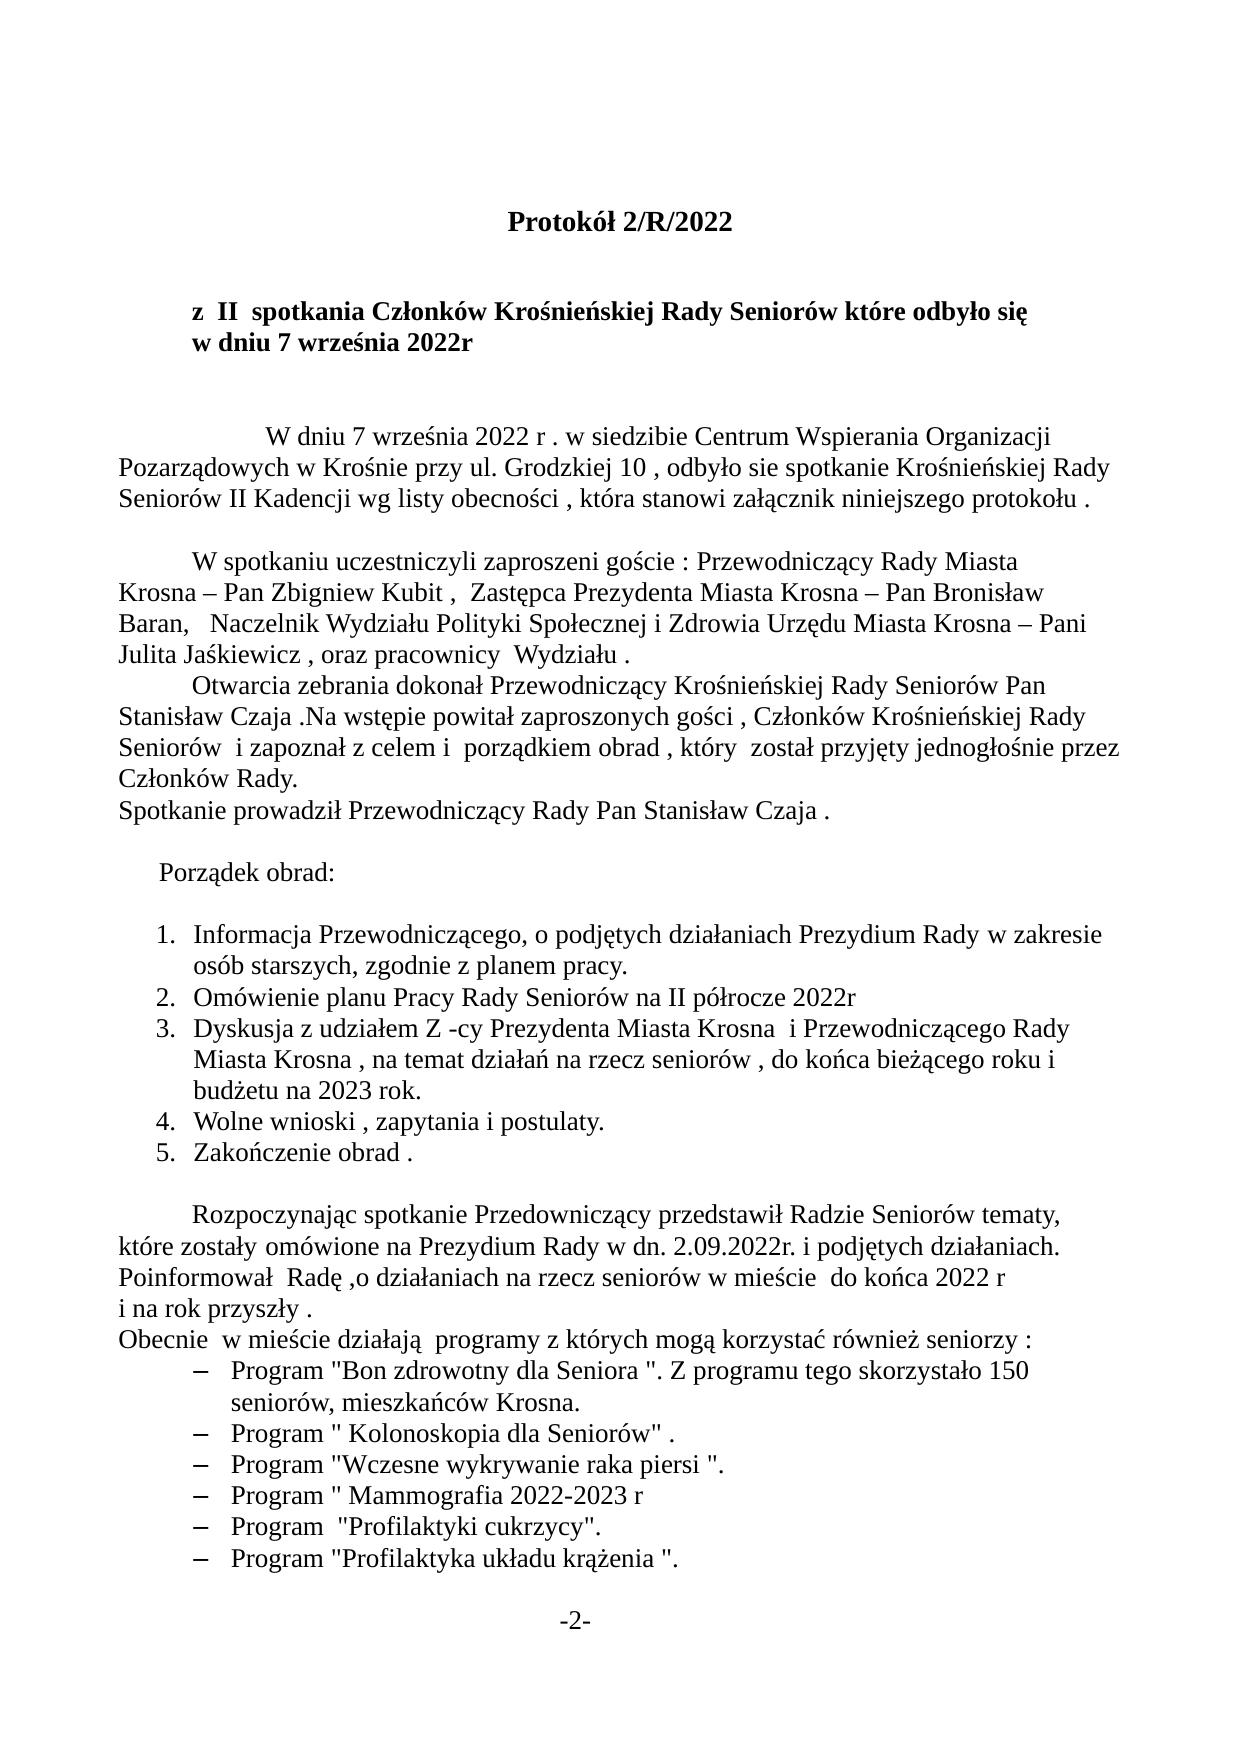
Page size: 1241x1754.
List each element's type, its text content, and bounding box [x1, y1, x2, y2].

list Omówienie planu Pracy Rady Seniorów na II półrocze 2022r [156, 981, 1122, 1012]
text z II spotkania Członków Krośnieńskiej Rady Seniorów które odbyło się [118, 295, 1122, 327]
text Protokół 2/R/2022 [118, 204, 1122, 238]
list Program "Bon zdrowotny dla Seniora ". Z programu tego skorzystało 150 seniorów, mieszkańców Krosna. [193, 1354, 1122, 1417]
list Program " Mammografia 2022-2023 r [193, 1479, 1122, 1511]
list Dyskusja z udziałem Z -cy Prezydenta Miasta Krosna i Przewodniczącego Rady Miasta Krosna , na temat działań na rzecz seniorów , do końca bieżącego roku i budżetu na 2023 rok. [156, 1012, 1122, 1105]
text Porządek obrad: [118, 856, 1122, 887]
text Obecnie w mieście działają programy z których mogą korzystać również seniorzy : [118, 1323, 1122, 1354]
list Program " Kolonoskopia dla Seniorów" . [193, 1417, 1122, 1448]
text -2- [118, 1604, 1122, 1635]
text w dniu 7 września 2022r [118, 327, 1122, 358]
text Poinformował Radę ,o działaniach na rzecz seniorów w mieście do końca 2022 r [118, 1261, 1122, 1292]
text W spotkaniu uczestniczyli zaproszeni goście : Przewodniczący Rady Miasta [118, 544, 1122, 576]
list Informacja Przewodniczącego, o podjętych działaniach Prezydium Rady w zakresie osób starszych, zgodnie z planem pracy. [156, 918, 1122, 981]
text Krosna – Pan Zbigniew Kubit , Zastępca Prezydenta Miasta Krosna – Pan Bronisław Baran, Naczelnik Wydziału Polityki Społecznej i Zdrowia Urzędu Miasta Krosna – Pani Julita Jaśkiewicz , oraz pracownicy Wydziału . [118, 576, 1122, 669]
list Wolne wnioski , zapytania i postulaty. [156, 1105, 1122, 1136]
list Program "Profilaktyki cukrzycy". [193, 1511, 1122, 1542]
text i na rok przyszły . [118, 1292, 1122, 1323]
text Spotkanie prowadził Przewodniczący Rady Pan Stanisław Czaja . [118, 794, 1122, 825]
text Rozpoczynając spotkanie Przedowniczący przedstawił Radzie Seniorów tematy, które zostały omówione na Prezydium Rady w dn. 2.09.2022r. i podjętych działaniach. [118, 1199, 1122, 1261]
text Otwarcia zebrania dokonał Przewodniczący Krośnieńskiej Rady Seniorów Pan Stanisław Czaja .Na wstępie powitał zaproszonych gości , Członków Krośnieńskiej Rady Seniorów i zapoznał z celem i porządkiem obrad , który został przyjęty jednogłośnie przez Członków Rady. [118, 669, 1122, 794]
list Program "Profilaktyka układu krążenia ". [193, 1542, 1122, 1573]
list Zakończenie obrad . [156, 1136, 1122, 1167]
list Program "Wczesne wykrywanie raka piersi ". [193, 1448, 1122, 1479]
text W dniu 7 września 2022 r . w siedzibie Centrum Wspierania Organizacji Pozarządowych w Krośnie przy ul. Grodzkiej 10 , odbyło sie spotkanie Krośnieńskiej Rady Seniorów II Kadencji wg listy obecności , która stanowi załącznik niniejszego protokołu . [118, 420, 1122, 513]
